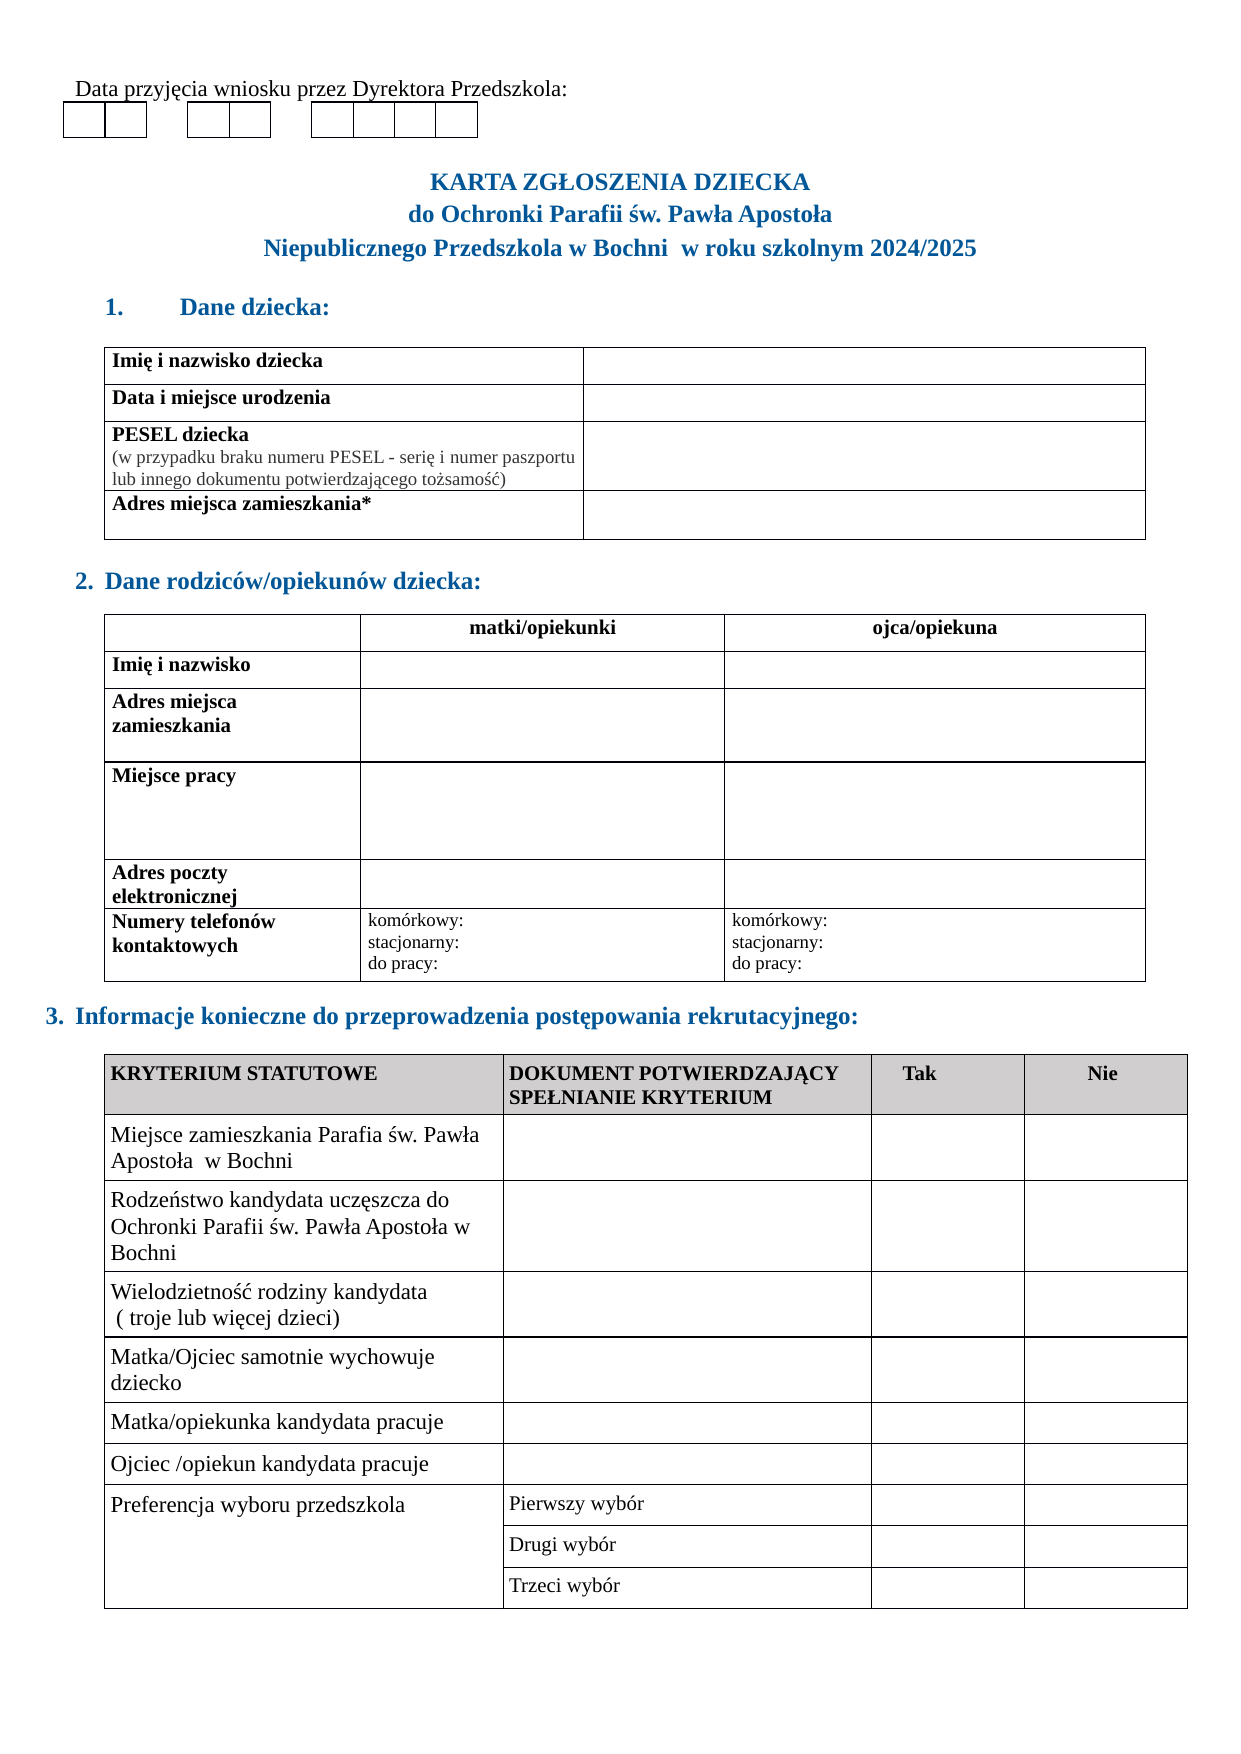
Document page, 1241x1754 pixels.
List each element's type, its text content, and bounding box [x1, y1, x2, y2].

table_cell [1025, 1403, 1187, 1443]
table_header Imię i nazwisko dziecka [105, 348, 583, 384]
table_cell [1025, 1272, 1187, 1336]
table_header [147, 101, 187, 137]
table_cell [872, 1444, 1024, 1484]
table_cell [872, 1338, 1024, 1402]
table_cell [504, 1181, 871, 1271]
table_cell [584, 422, 1145, 489]
text KARTA ZGŁOSZENIA dziecka [75, 167, 1165, 195]
table_cell [584, 385, 1145, 421]
table_cell [872, 1568, 1024, 1608]
table_header matki/opiekunki [361, 615, 724, 651]
table_cell PESEL dziecka (w przypadku braku numeru PESEL - serię i numer paszportu lub innego dokumentu potwierdzającego tożsamość) [105, 422, 583, 489]
table_cell Preferencja wyboru przedszkola [105, 1485, 503, 1608]
list Informacje konieczne do przeprowadzenia postępowania rekrutacyjnego: [45, 1001, 1165, 1030]
table_cell [725, 860, 1145, 908]
table_header [354, 103, 394, 137]
table_cell [361, 689, 724, 761]
table_cell [1025, 1444, 1187, 1484]
table_header [271, 101, 311, 137]
table_header [312, 103, 353, 137]
table_header [436, 103, 477, 137]
table_cell Pierwszy wybór [504, 1485, 871, 1525]
list Dane rodziców/opiekunów dziecka: [75, 566, 1165, 595]
table_header Nie [1025, 1055, 1187, 1114]
table_cell [725, 763, 1145, 859]
table_header KRYTERIUM STATUTOWE [105, 1055, 503, 1114]
table_cell [872, 1403, 1024, 1443]
table_header ojca/opiekuna [725, 615, 1145, 651]
table_cell [872, 1526, 1024, 1567]
table_header [188, 103, 229, 137]
table_cell [1025, 1181, 1187, 1271]
list Dane dziecka: [104, 292, 1165, 321]
table_cell Rodzeństwo kandydata uczęszcza do Ochronki Parafii św. Pawła Apostoła w Bochni [105, 1181, 503, 1271]
text Data przyjęcia wniosku przez Dyrektora Przedszkola: [75, 75, 1165, 101]
table_cell Ojciec /opiekun kandydata pracuje [105, 1444, 503, 1484]
table_cell [504, 1338, 871, 1402]
text Niepublicznego Przedszkola w Bochni w roku szkolnym 2024/2025 [75, 233, 1165, 261]
table_cell [872, 1272, 1024, 1336]
table_cell [1025, 1568, 1187, 1608]
table_header [395, 103, 435, 137]
table_cell [504, 1444, 871, 1484]
table_cell [361, 763, 724, 859]
table_cell Numery telefonów kontaktowych [105, 909, 360, 981]
table_cell Miejsce zamieszkania Parafia św. Pawła Apostoła w Bochni [105, 1115, 503, 1179]
table_cell [872, 1485, 1024, 1525]
table_cell Adres poczty elektronicznej [105, 860, 360, 908]
table_cell [361, 860, 724, 908]
table_cell [504, 1115, 871, 1179]
table_header [105, 615, 360, 651]
table_cell [584, 491, 1145, 539]
table_header [230, 103, 270, 137]
table_cell [872, 1181, 1024, 1271]
table_cell Adres miejsca zamieszkania* [105, 491, 583, 539]
text do Ochronki Parafii św. Pawła Apostoła [75, 199, 1165, 228]
table_cell [1025, 1338, 1187, 1402]
table_header [106, 103, 146, 137]
table_cell [725, 689, 1145, 761]
table_header DOKUMENT POTWIERDZAJĄCY SPEŁNIANIE KRYTERIUM [504, 1055, 871, 1114]
table_cell [1025, 1526, 1187, 1567]
table_header [584, 348, 1145, 384]
table_cell Matka/opiekunka kandydata pracuje [105, 1403, 503, 1443]
table_header Tak [872, 1055, 1024, 1114]
table_cell [1025, 1485, 1187, 1525]
table_cell komórkowy: stacjonarny: do pracy: [725, 909, 1145, 981]
table_cell [504, 1403, 871, 1443]
table_cell Wielodzietność rodziny kandydata ( troje lub więcej dzieci) [105, 1272, 503, 1336]
table_cell [504, 1272, 871, 1336]
table_cell Trzeci wybór [504, 1568, 871, 1608]
table_cell komórkowy: stacjonarny: do pracy: [361, 909, 724, 981]
table_cell Drugi wybór [504, 1526, 871, 1567]
table_cell Imię i nazwisko [105, 652, 360, 688]
table_cell [1025, 1115, 1187, 1179]
table_cell Data i miejsce urodzenia [105, 385, 583, 421]
table_cell Miejsce pracy [105, 763, 360, 859]
table_cell [872, 1115, 1024, 1179]
table_cell [725, 652, 1145, 688]
table_header [64, 103, 104, 137]
table_cell Matka/Ojciec samotnie wychowuje dziecko [105, 1338, 503, 1402]
table_cell Adres miejsca zamieszkania [105, 689, 360, 761]
table_cell [361, 652, 724, 688]
